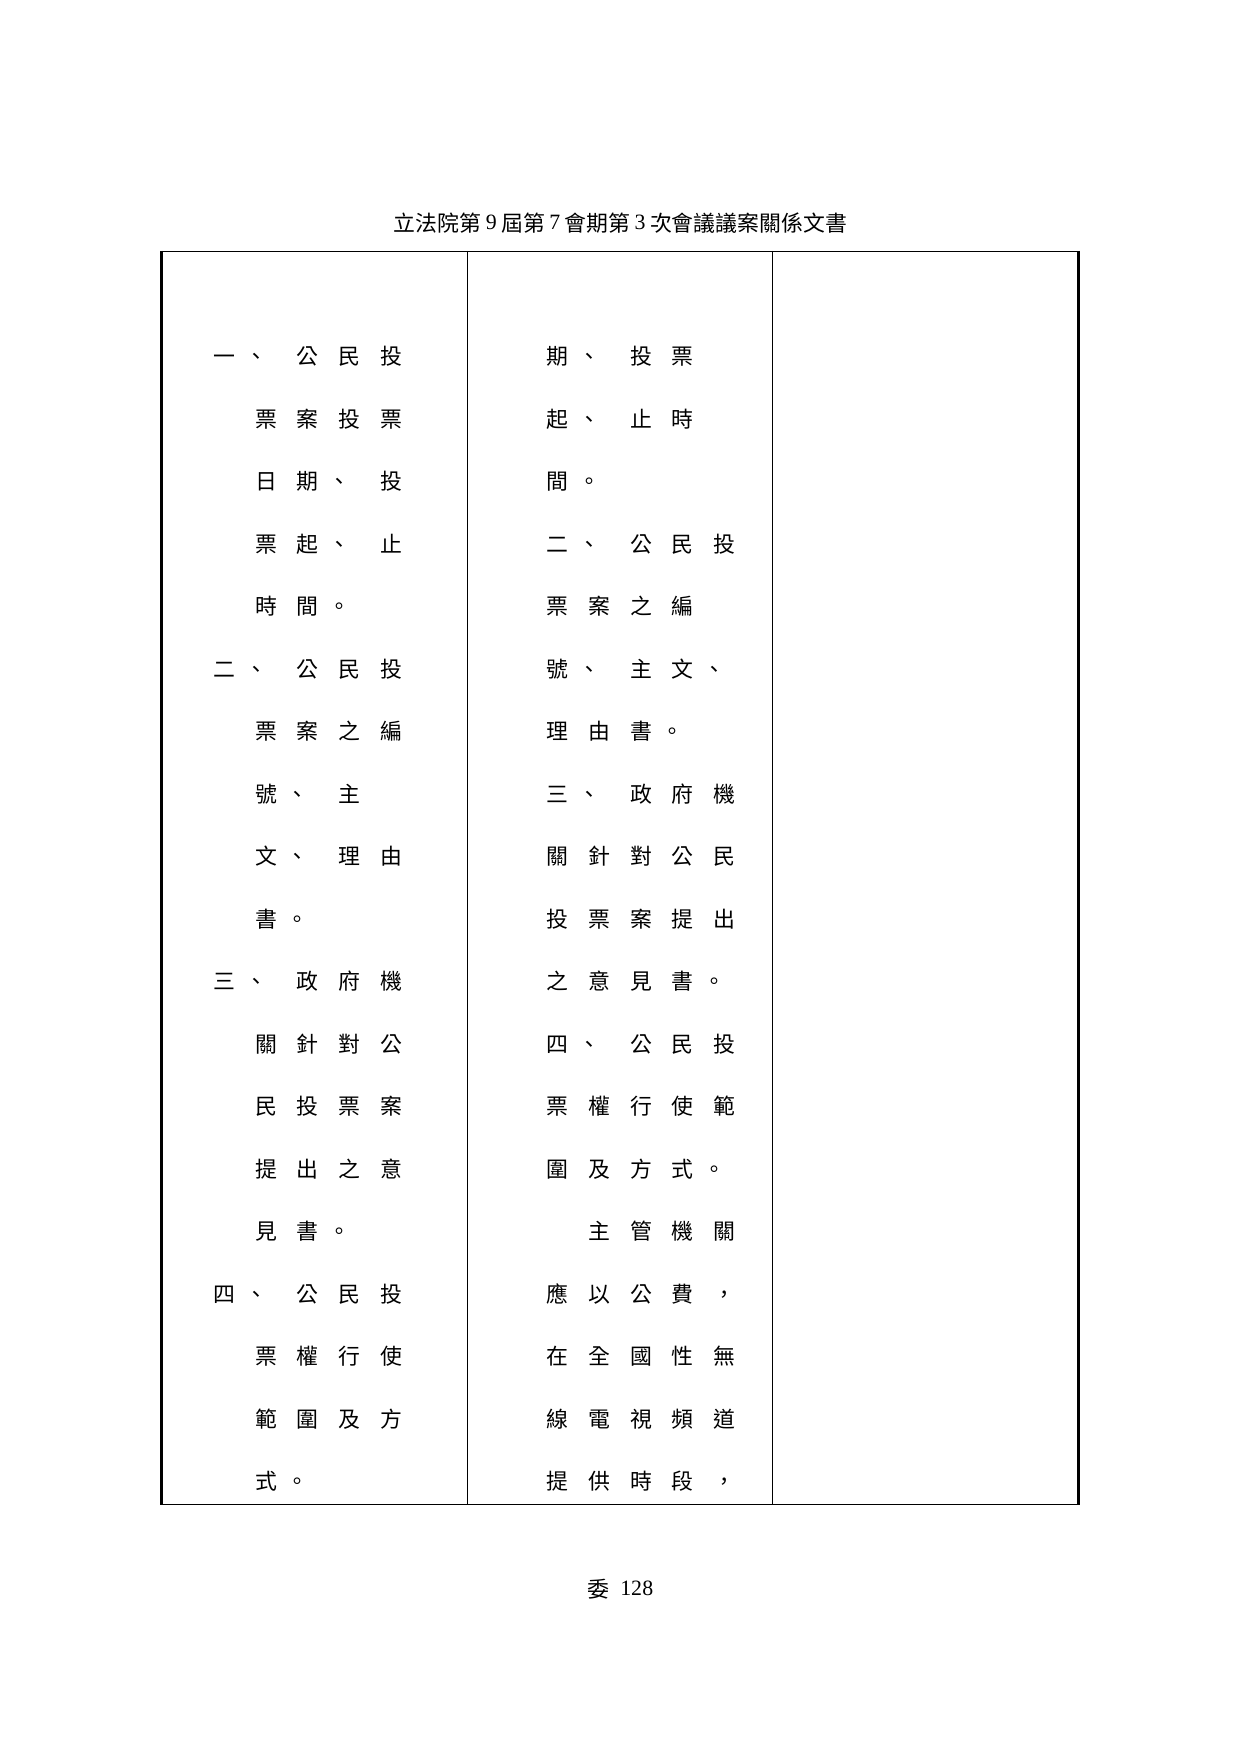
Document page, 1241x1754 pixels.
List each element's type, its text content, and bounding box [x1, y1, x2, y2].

table_cell 一、公民投票案投票日期、投票起、止時間。 二、公民投票案之編號、主文、理由書。 三、政府機關針對公民投票案提出之意見書。 四、公民投票權行使範圍及方式。 [163, 252, 467, 1504]
table_cell [773, 252, 1077, 1504]
table_cell 期、投票起、止時間。 二、公民投票案之編號、主文、理由書。 三、政府機關針對公民投票案提出之意見書。 四、公民投票權行使範圍及方式。 主管機關應以公費，在全國性無線電視頻道提供時段， [468, 252, 772, 1504]
